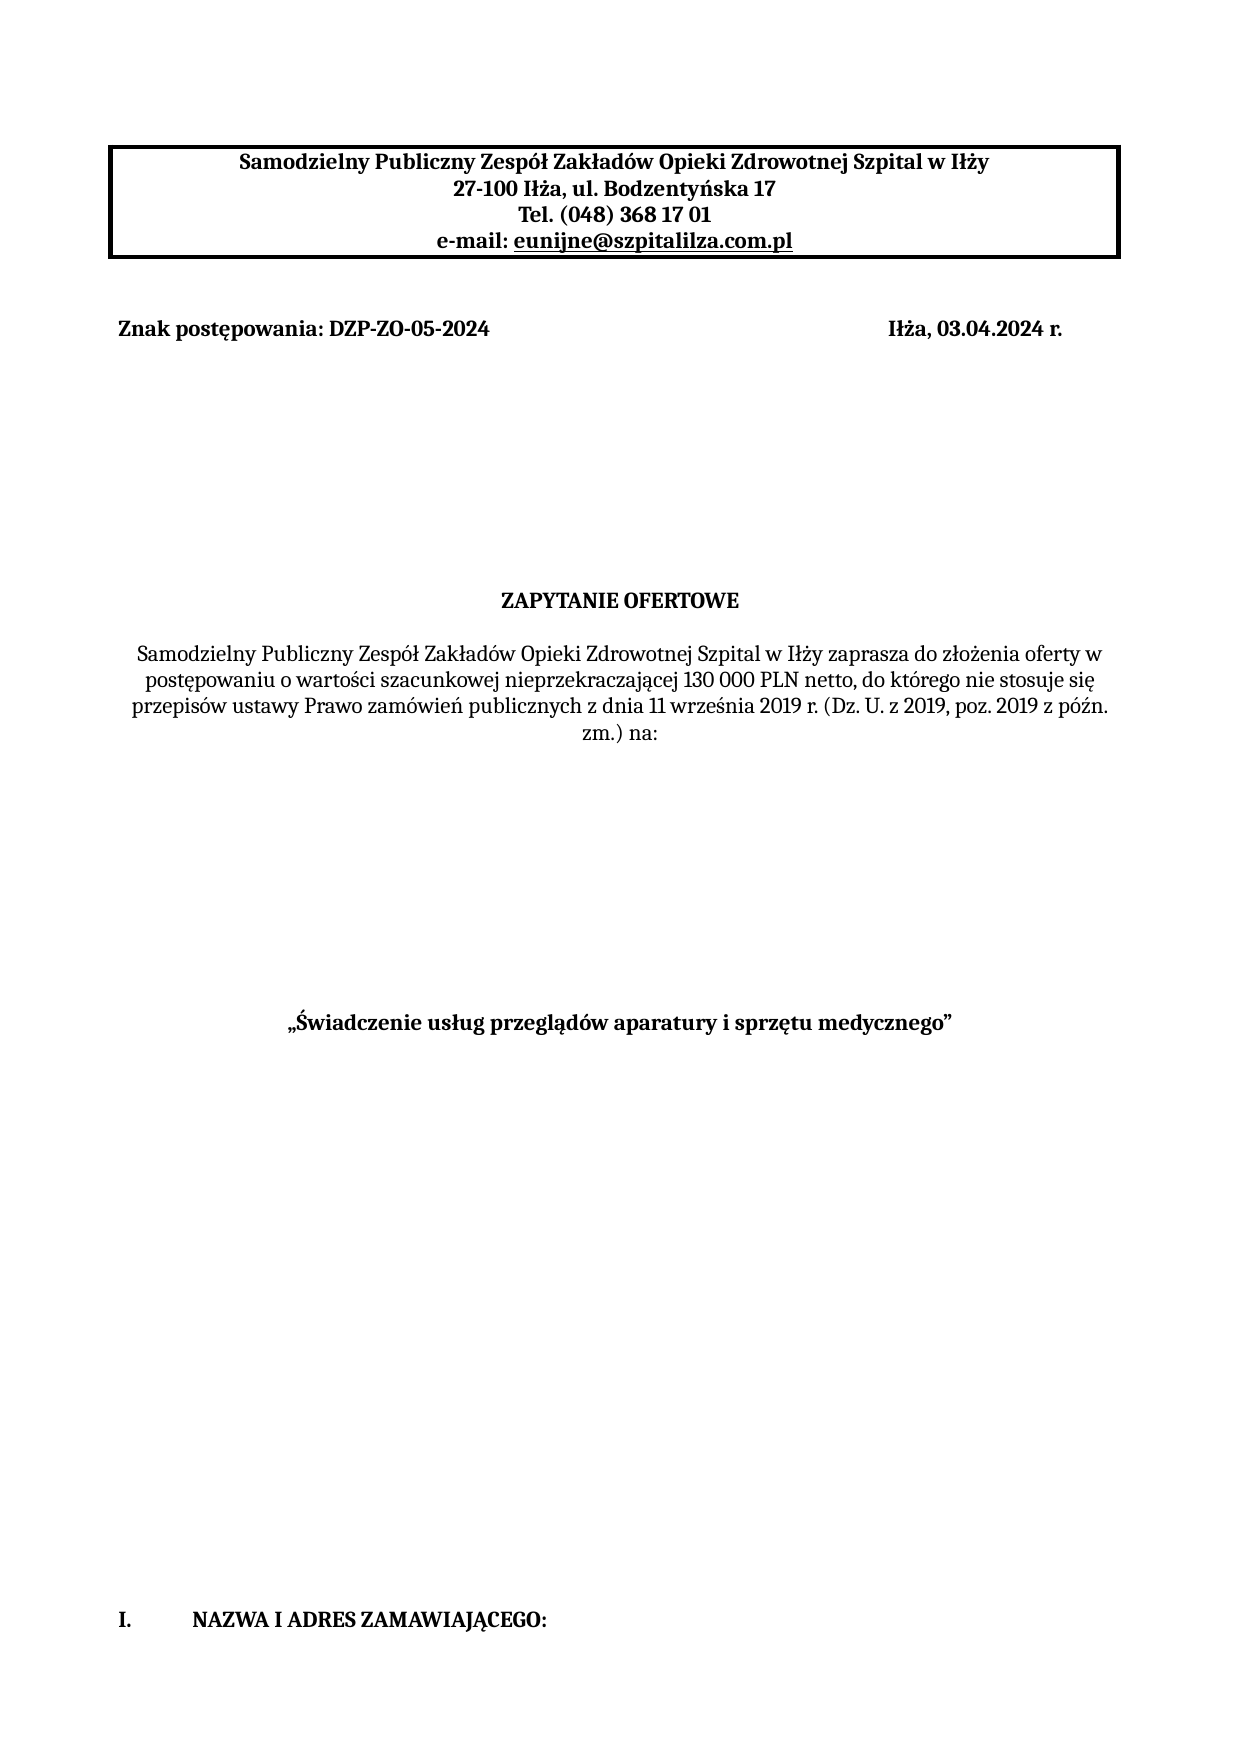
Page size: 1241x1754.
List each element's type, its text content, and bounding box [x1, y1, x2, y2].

subtitle Znak postępowania: DZP-ZO-05-2024 Iłża, 03.04.2024 r. [118, 316, 1132, 342]
table_cell 27-100 Iłża, ul. Bodzentyńska 17 [113, 176, 1116, 202]
table_cell Tel. (048) 368 17 01 e-mail: eunijne@szpitalilza.com.pl [113, 202, 1116, 254]
text Samodzielny Publiczny Zespół Zakładów Opieki Zdrowotnej Szpital w Iłży zaprasza do złożenia oferty w postępowaniu o wartości szacunkowej nieprzekraczającej 130 000 PLN netto, do którego nie stosuje się przepisów ustawy Prawo zamówień publicznych z dnia 11 września 2019 r. (Dz. U. z 2019, poz. 2019 z późn. zm.) na: [118, 640, 1122, 746]
text „Świadczenie usług przeglądów aparatury i sprzętu medycznego” [118, 1009, 1122, 1036]
table_header Samodzielny Publiczny Zespół Zakładów Opieki Zdrowotnej Szpital w Iłży [113, 149, 1116, 176]
text ZAPYTANIE OFERTOWE [118, 588, 1122, 614]
text I. NAZWA I ADRES ZAMAWIAJĄCEGO: [118, 1607, 1122, 1633]
